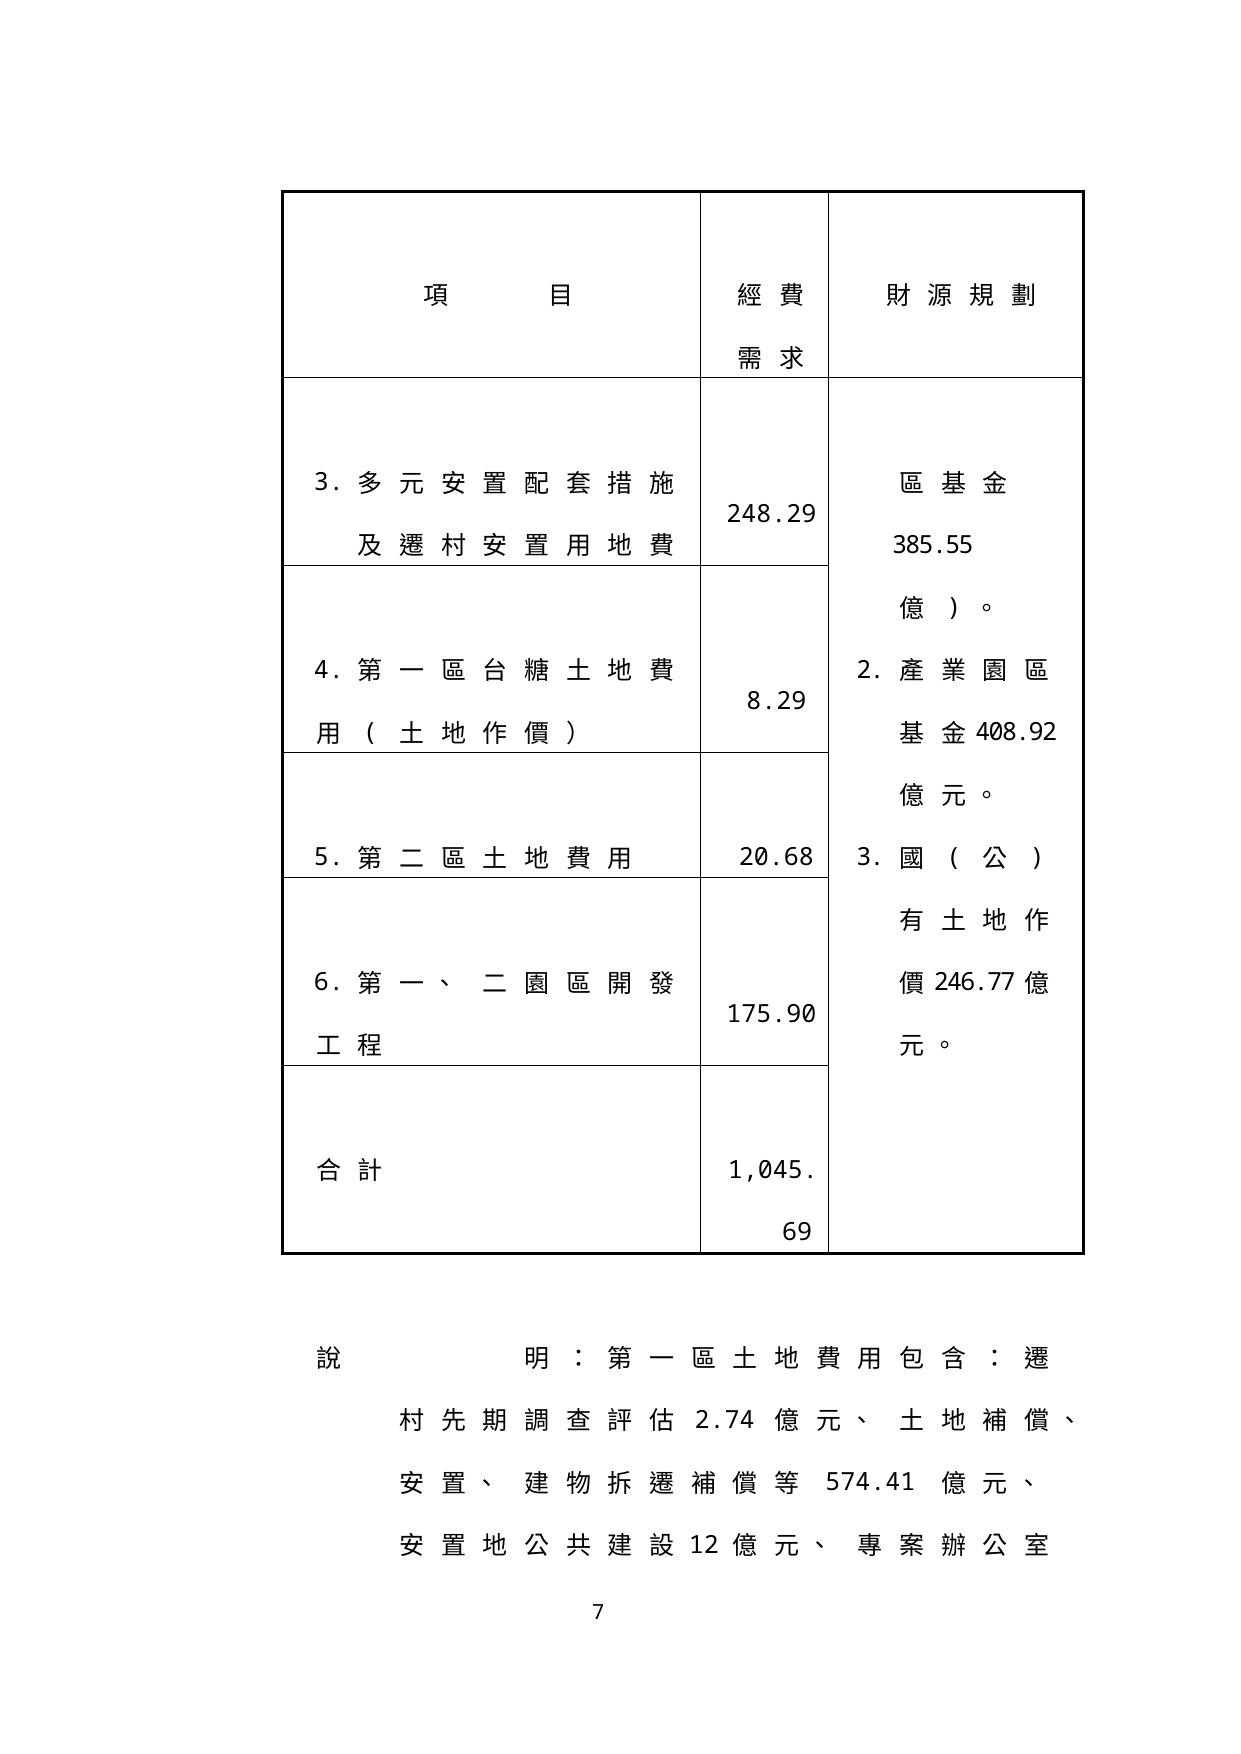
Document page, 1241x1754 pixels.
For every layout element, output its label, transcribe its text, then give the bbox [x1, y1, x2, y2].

text 說 明：第一區土地費用包含：遷村先期調查評估2.74億元、土地補償、安置、建物拆遷補償等574.41億元、安置地公共建設12億元、專案辦公室0.66億元。 [271, 1314, 1061, 1564]
table_header 經費需求 [701, 193, 828, 377]
table_cell 4.第一區台糖土地費用(土地作價） [284, 566, 700, 752]
table_cell 8.29 [701, 566, 828, 752]
table_header 項 目 [284, 193, 700, 377]
table_cell 175.90 [701, 878, 828, 1064]
table_header 財源規劃 [829, 193, 1082, 377]
table_cell 合計 [284, 1066, 700, 1252]
table_cell 1,045.69 [701, 1066, 828, 1252]
table_cell 6.第一、二園區開發工程 [284, 878, 700, 1064]
table_cell 20.68 [701, 753, 828, 877]
table_cell 區基金385.55億)。 2.產業園區基金408.92億元。 3.國(公)有土地作價246.77億元。 [829, 378, 1082, 1252]
table_cell 3.多元安置配套措施及遷村安置用地費 [284, 378, 700, 564]
table_cell 5.第二區土地費用 [284, 753, 700, 877]
table_cell 248.29 [701, 378, 828, 564]
